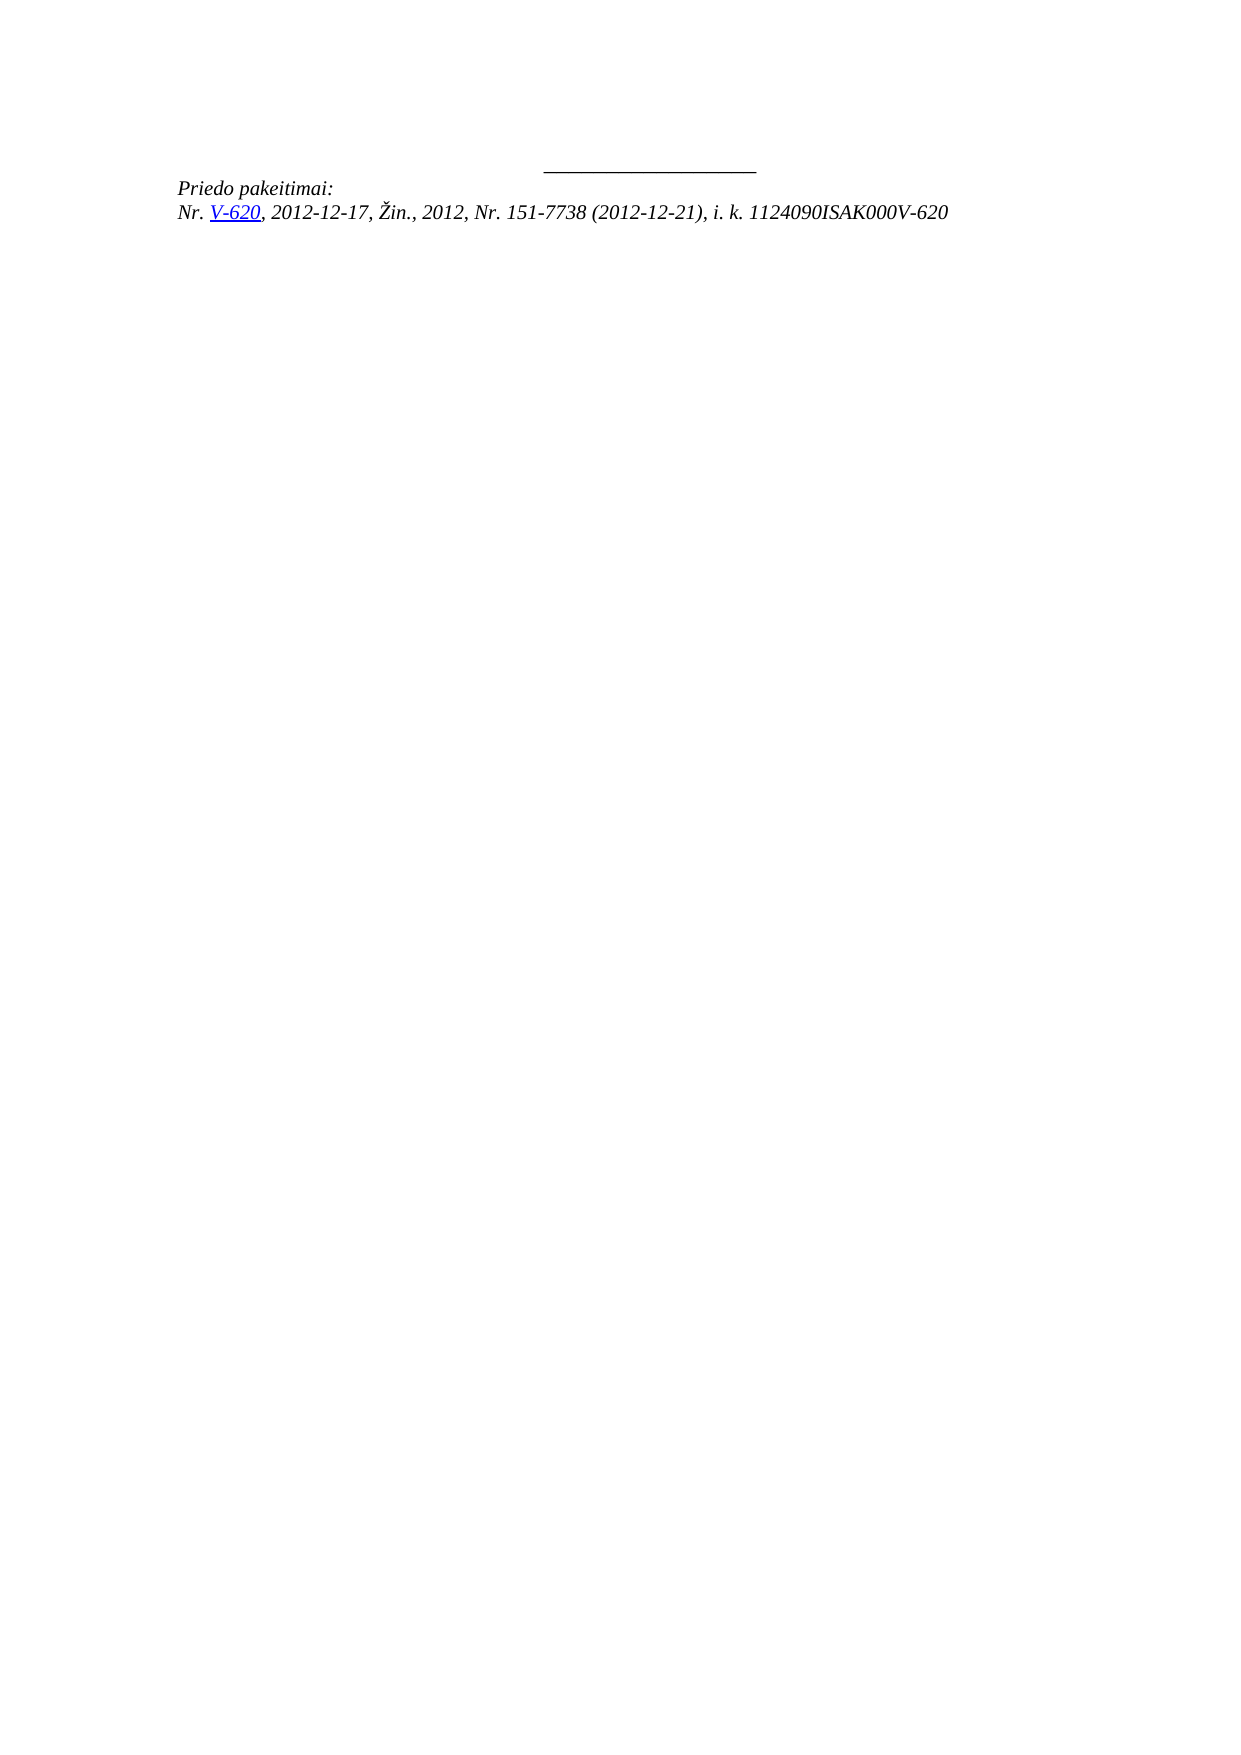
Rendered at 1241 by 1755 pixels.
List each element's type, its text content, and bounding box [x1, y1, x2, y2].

text Priedo pakeitimai: [177, 176, 1122, 200]
text Nr. V-620, 2012-12-17, Žin., 2012, Nr. 151-7738 (2012-12-21), i. k. 1124090ISAK000V-620 [177, 200, 1122, 224]
text _________________ [177, 147, 1122, 176]
